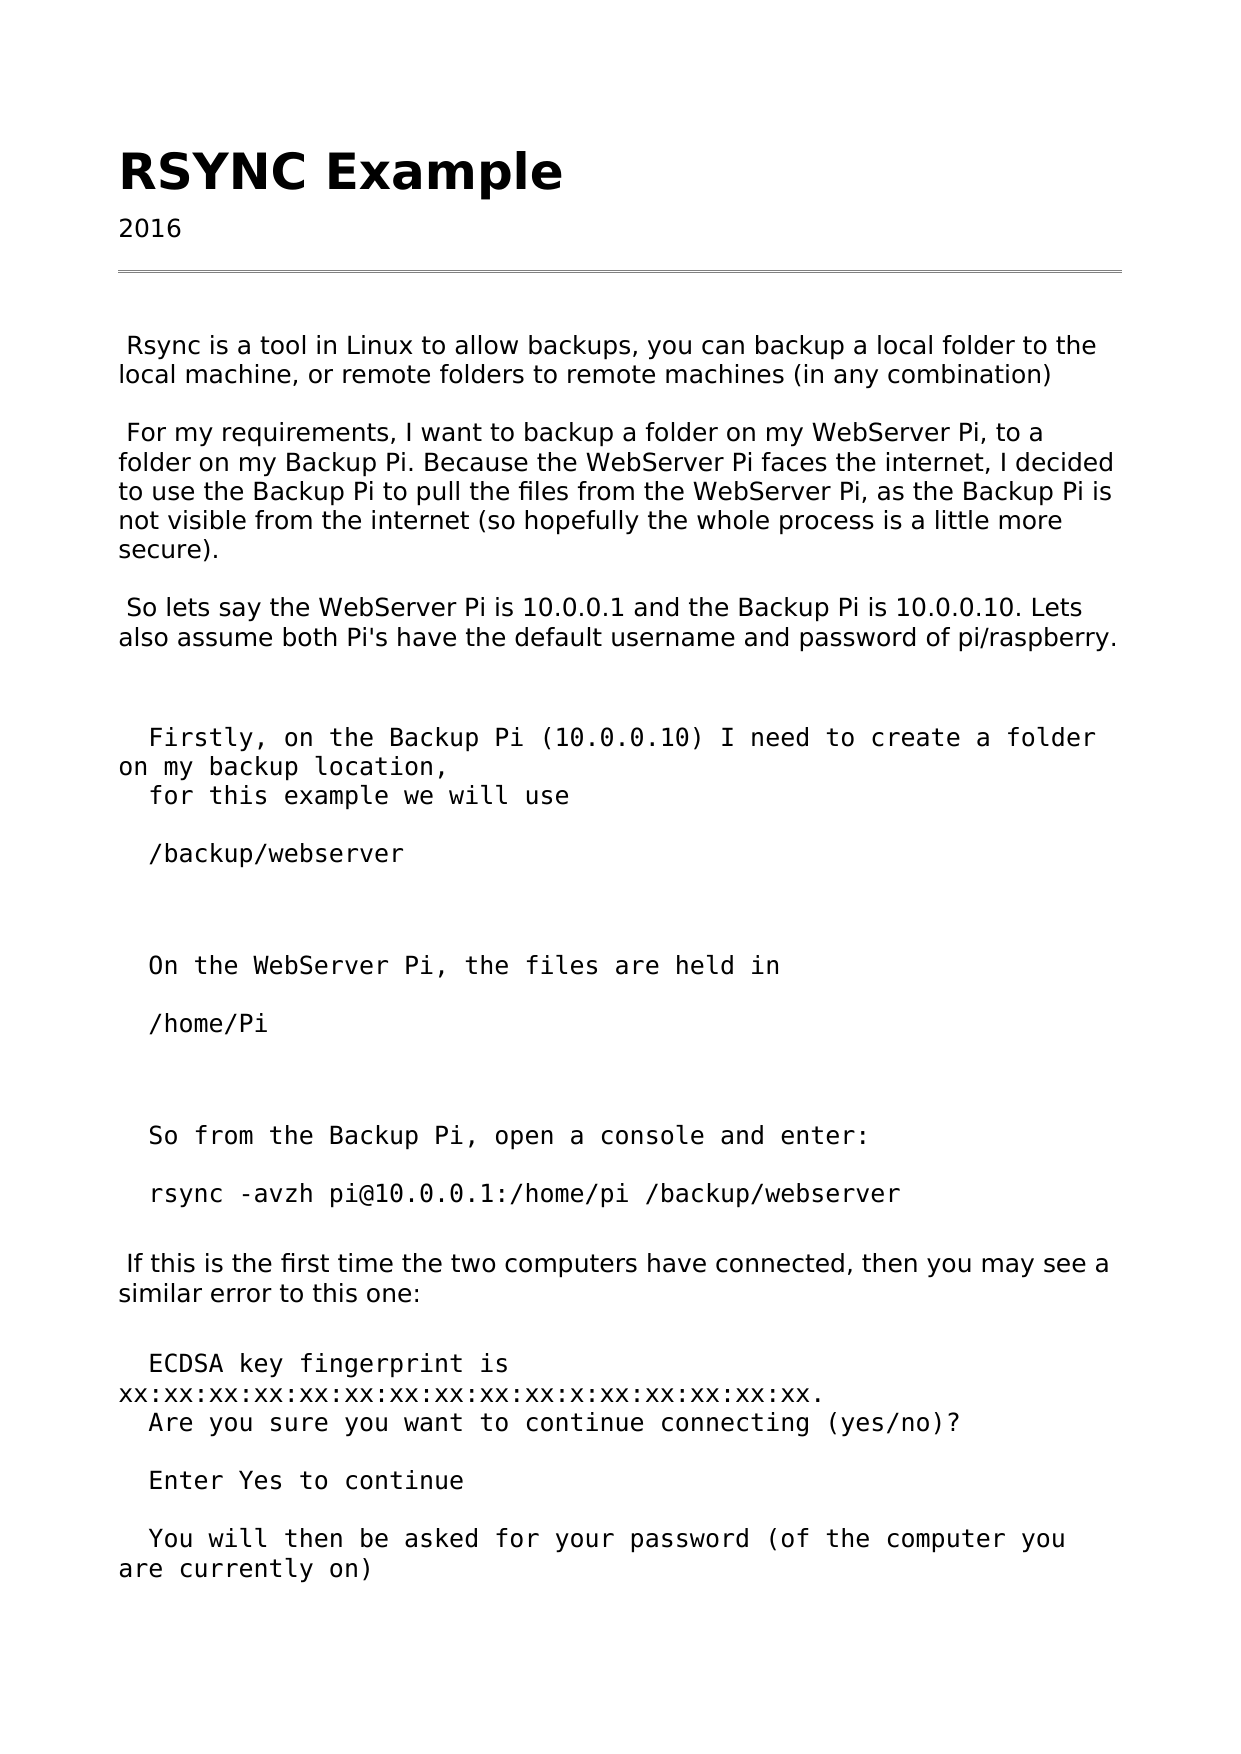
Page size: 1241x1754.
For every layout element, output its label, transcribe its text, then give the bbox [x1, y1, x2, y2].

text 2016 [118, 214, 1122, 243]
text So from the Backup Pi, open a console and enter: rsync -avzh pi@10.0.0.1:/home/pi /backup/webserver [118, 1121, 1122, 1209]
text ECDSA key fingerprint is xx:xx:xx:xx:xx:xx:xx:xx:xx:xx:x:xx:xx:xx:xx:xx. Are you sure you want to continue connecting (yes/no)? Enter Yes to continue You will then be asked for your password (of the computer you are currently on) [118, 1350, 1122, 1583]
subtitle RSYNC Example [118, 143, 1122, 201]
text If this is the first time the two computers have connected, then you may see a similar error to this one: [118, 1221, 1122, 1337]
text Firstly, on the Backup Pi (10.0.0.10) I need to create a folder on my backup location, for this example we will use /backup/webserver [118, 723, 1122, 868]
text [118, 1595, 1122, 1624]
text On the WebServer Pi, the files are held in /home/Pi [118, 951, 1122, 1039]
text Rsync is a tool in Linux to allow backups, you can backup a local folder to the local machine, or remote folders to remote machines (in any combination) For my requirements, I want to backup a folder on my WebServer Pi, to a folder on my Backup Pi. Because the WebServer Pi faces the internet, I decided to use the Backup Pi to pull the files from the WebServer Pi, as the Backup Pi is not visible from the internet (so hopefully the whole process is a little more secure). So lets say the WebServer Pi is 10.0.0.1 and the Backup Pi is 10.0.0.10. Lets also assume both Pi's have the default username and password of pi/raspberry. [118, 302, 1122, 710]
